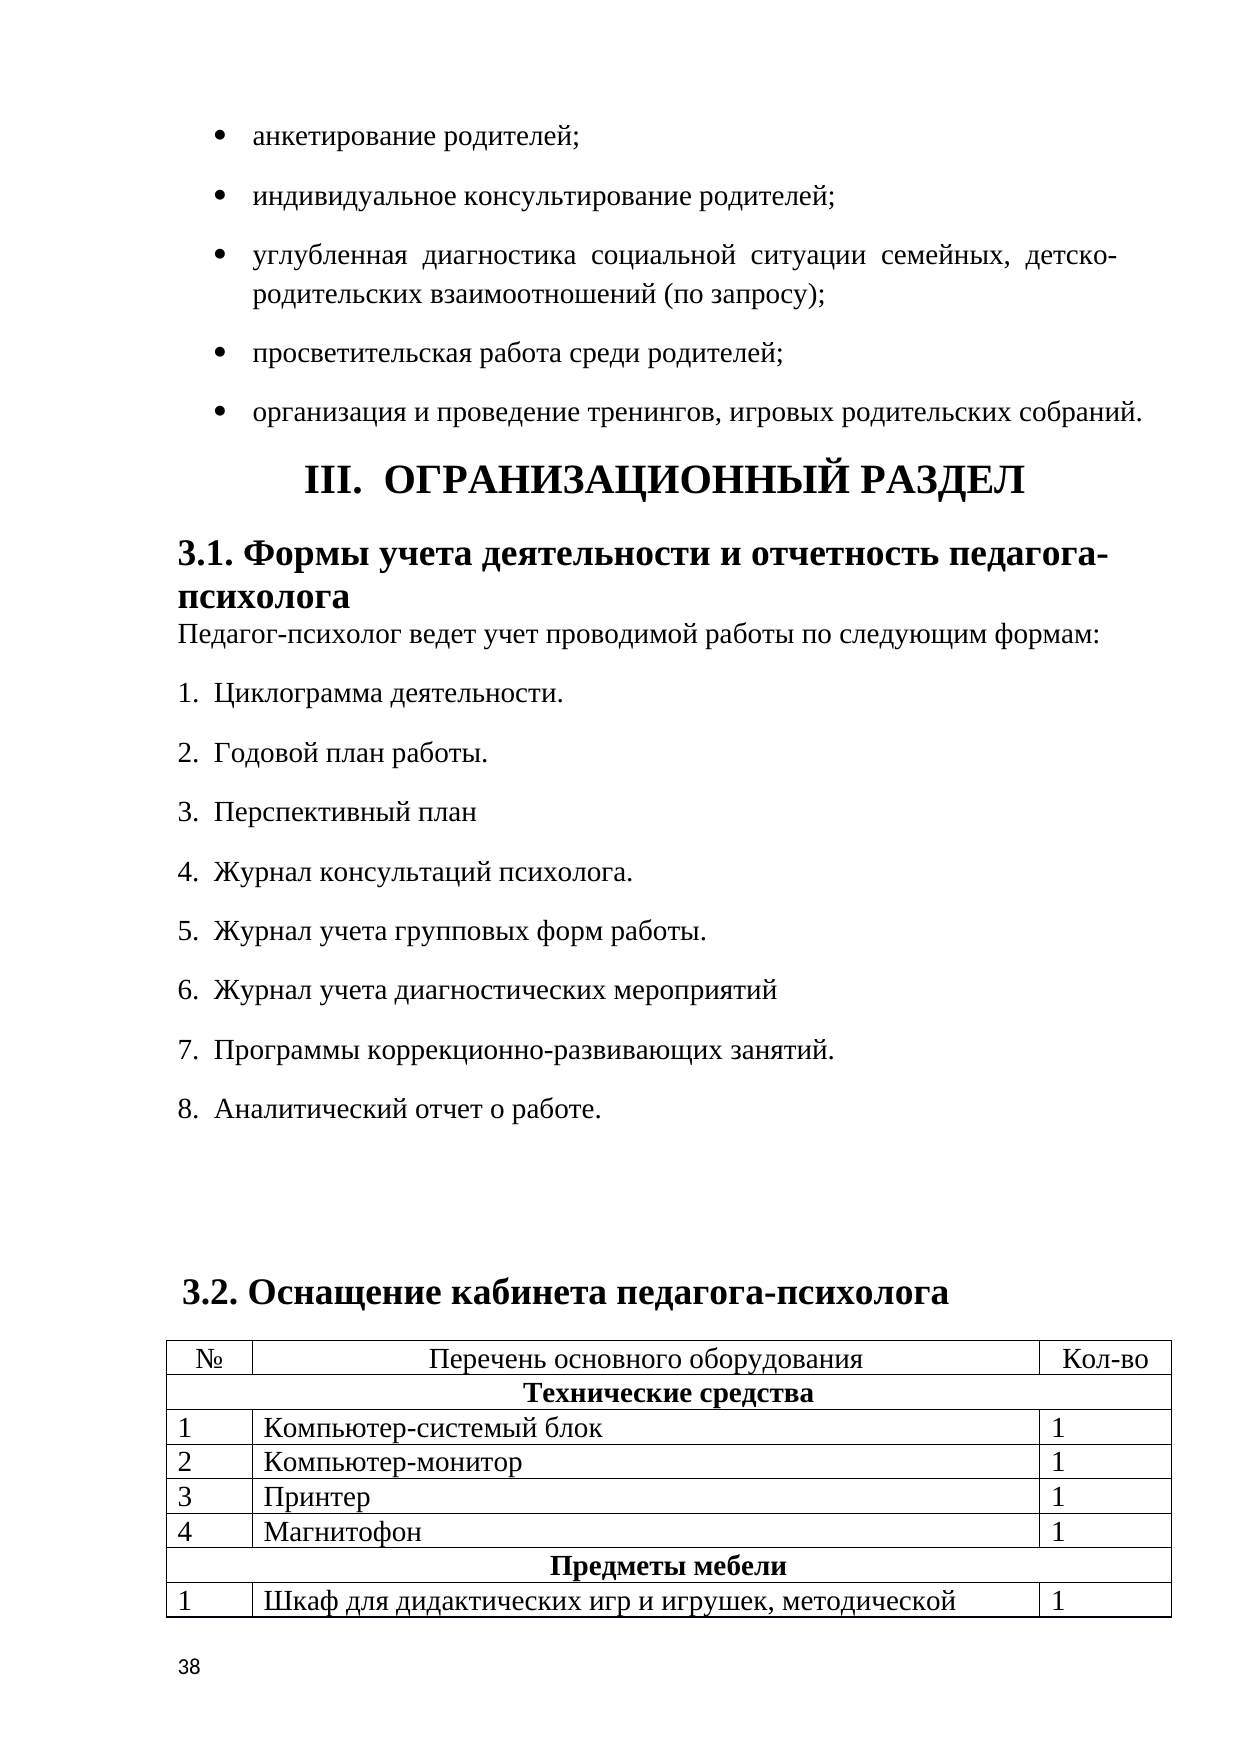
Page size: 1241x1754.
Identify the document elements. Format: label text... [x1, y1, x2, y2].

table_cell Компьютер-монитор [253, 1445, 1039, 1478]
table_cell 2 [167, 1445, 252, 1478]
text Педагог-психолог ведет учет проводимой работы по следующим формам: [177, 616, 1152, 650]
list индивидуальное консультирование родителей; [215, 178, 1152, 211]
table_cell 1 [167, 1410, 252, 1443]
table_cell 1 [167, 1583, 252, 1616]
table_cell Принтер [253, 1479, 1039, 1513]
table_cell 1 [1040, 1514, 1171, 1547]
table_cell 1 [1040, 1479, 1171, 1513]
list анкетирование родителей; [215, 118, 1152, 152]
table_cell 1 [1040, 1583, 1171, 1616]
list 3.2. Оснащение кабинета педагога-психолога [182, 1269, 1152, 1312]
table_header Кол-во [1040, 1341, 1171, 1374]
table_cell Шкаф для дидактических игр и игрушек, методической [253, 1583, 1039, 1616]
table_cell 3 [167, 1479, 252, 1513]
table_header Перечень основного оборудования [253, 1341, 1039, 1374]
text 3.1. Формы учета деятельности и отчетность педагога-психолога [177, 530, 1152, 616]
table_cell Магнитофон [253, 1514, 1039, 1547]
table_cell 1 [1040, 1445, 1171, 1478]
list организация и проведение тренингов, игровых родительских собраний. [215, 394, 1152, 428]
text 3. Перспективный план [177, 794, 1152, 828]
text 4. Журнал консультаций психолога. [177, 854, 1152, 887]
text 8. Аналитический отчет о работе. [177, 1091, 1152, 1125]
table_header № [167, 1341, 252, 1374]
text 6. Журнал учета диагностических мероприятий [177, 972, 1152, 1006]
text III. ОГРАНИЗАЦИОННЫЙ РАЗДЕЛ [177, 454, 1152, 502]
table_cell Технические средства [167, 1375, 1171, 1409]
table_cell 4 [167, 1514, 252, 1547]
table_cell Предметы мебели [167, 1548, 1171, 1582]
list углубленная диагностика социальной ситуации семейных, детско-родительских взаимоотношений (по запросу); [215, 237, 1152, 309]
text 7. Программы коррекционно-развивающих занятий. [177, 1032, 1152, 1065]
text 5. Журнал учета групповых форм работы. [177, 913, 1152, 947]
table_cell Компьютер-системый блок [253, 1410, 1039, 1443]
table_cell 1 [1040, 1410, 1171, 1443]
text 1. Циклограмма деятельности. [177, 676, 1152, 709]
list просветительская работа среди родителей; [215, 335, 1152, 369]
text 2. Годовой план работы. [177, 735, 1152, 768]
